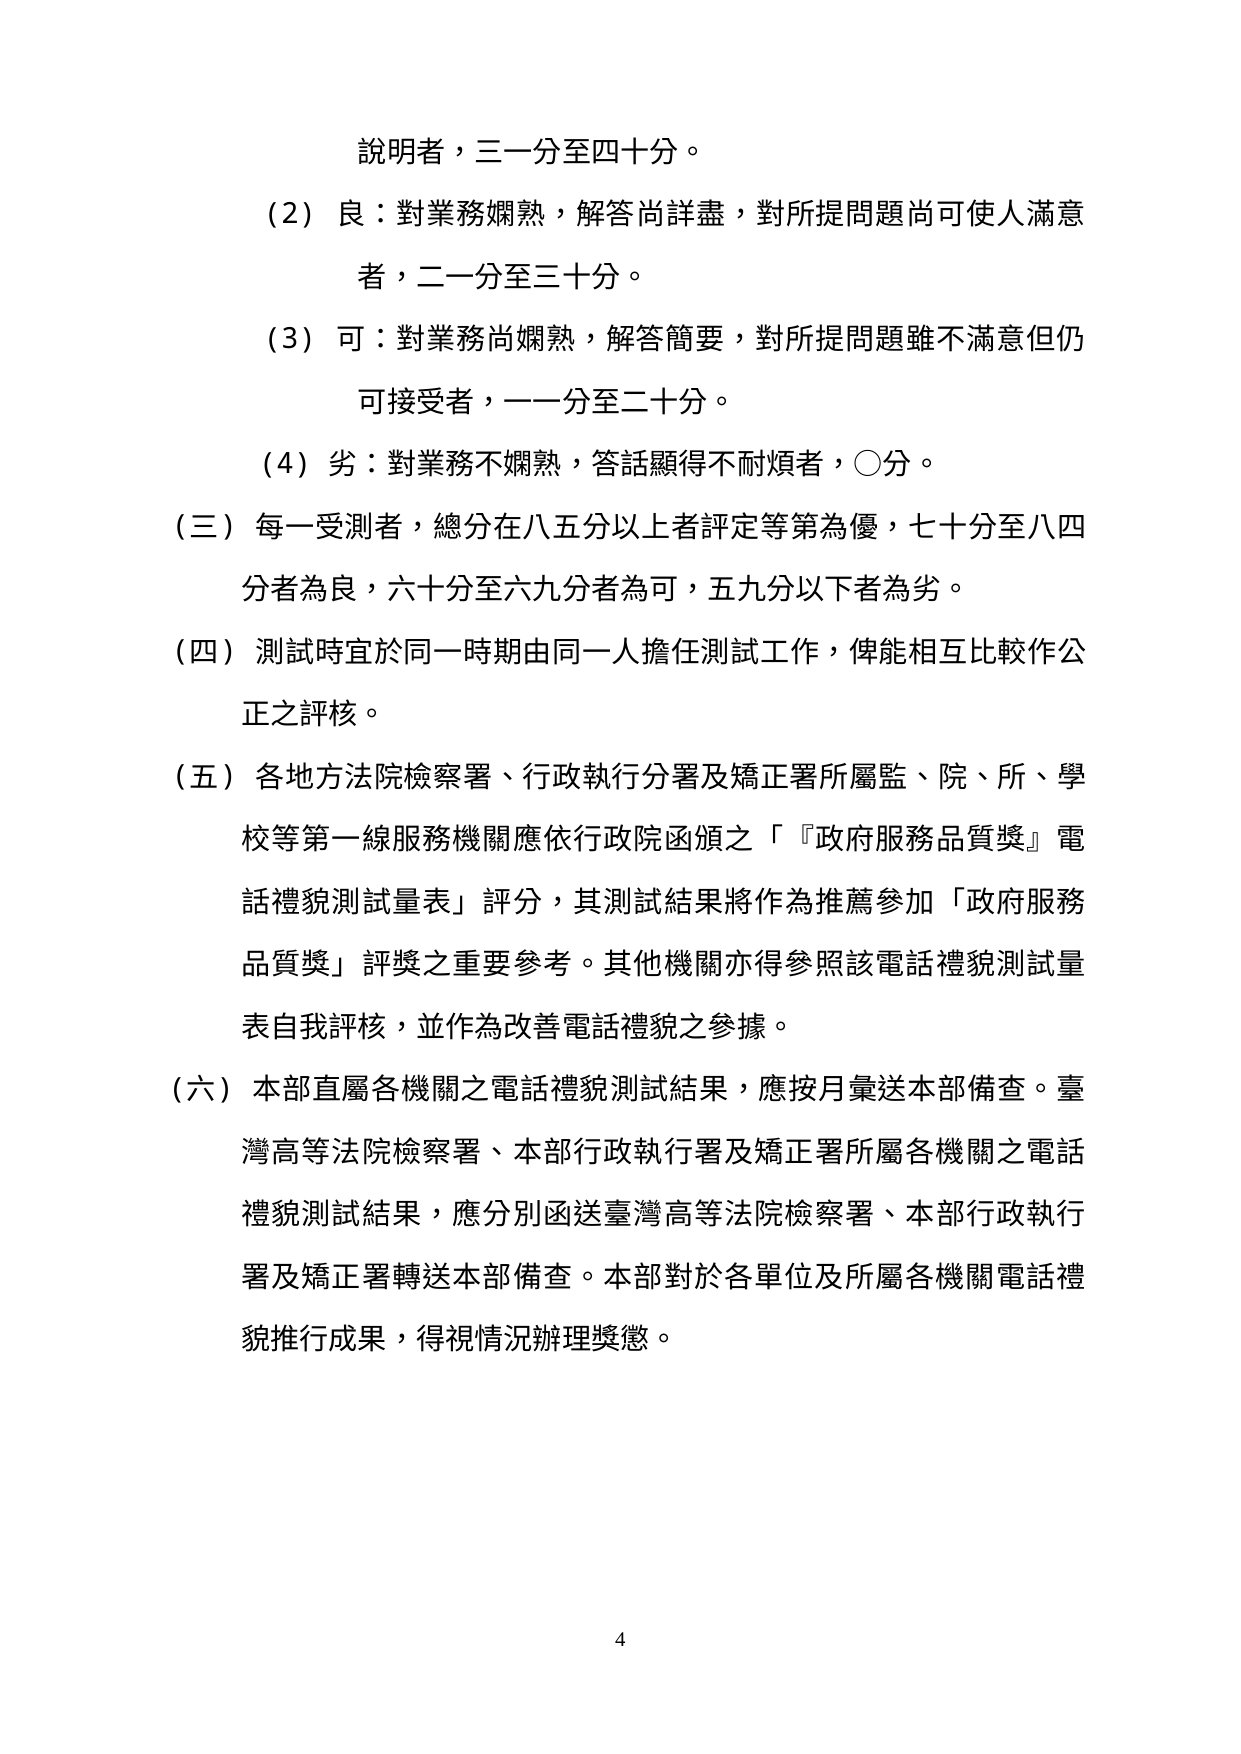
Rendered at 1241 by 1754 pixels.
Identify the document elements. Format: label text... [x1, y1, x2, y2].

text (2) 良：對業務嫻熟，解答尚詳盡，對所提問題尚可使人滿意者，二一分至三十分。 [153, 170, 1087, 295]
text (五) 各地方法院檢察署、行政執行分署及矯正署所屬監、院、所、學校等第一線服務機關應依行政院函頒之「『政府服務品質獎』電話禮貌測試量表」評分，其測試結果將作為推薦參加「政府服務品質獎」評獎之重要參考。其他機關亦得參照該電話禮貌測試量表自我評核，並作為改善電話禮貌之參據。 [153, 733, 1087, 1045]
text (4) 劣：對業務不嫻熟，答話顯得不耐煩者，○分。 [153, 420, 1087, 483]
text (四) 測試時宜於同一時期由同一人擔任測試工作，俾能相互比較作公正之評核。 [153, 608, 1087, 733]
text (3) 可：對業務尚嫻熟，解答簡要，對所提問題雖不滿意但仍可接受者，一一分至二十分。 [153, 295, 1087, 420]
text 說明者，三一分至四十分。 [153, 108, 1087, 170]
text (三) 每一受測者，總分在八五分以上者評定等第為優，七十分至八四分者為良，六十分至六九分者為可，五九分以下者為劣。 [153, 483, 1087, 608]
text (六) 本部直屬各機關之電話禮貌測試結果，應按月彙送本部備查。臺灣高等法院檢察署、本部行政執行署及矯正署所屬各機關之電話禮貌測試結果，應分別函送臺灣高等法院檢察署、本部行政執行署及矯正署轉送本部備查。本部對於各單位及所屬各機關電話禮貌推行成果，得視情況辦理獎懲。 [168, 1045, 1087, 1358]
